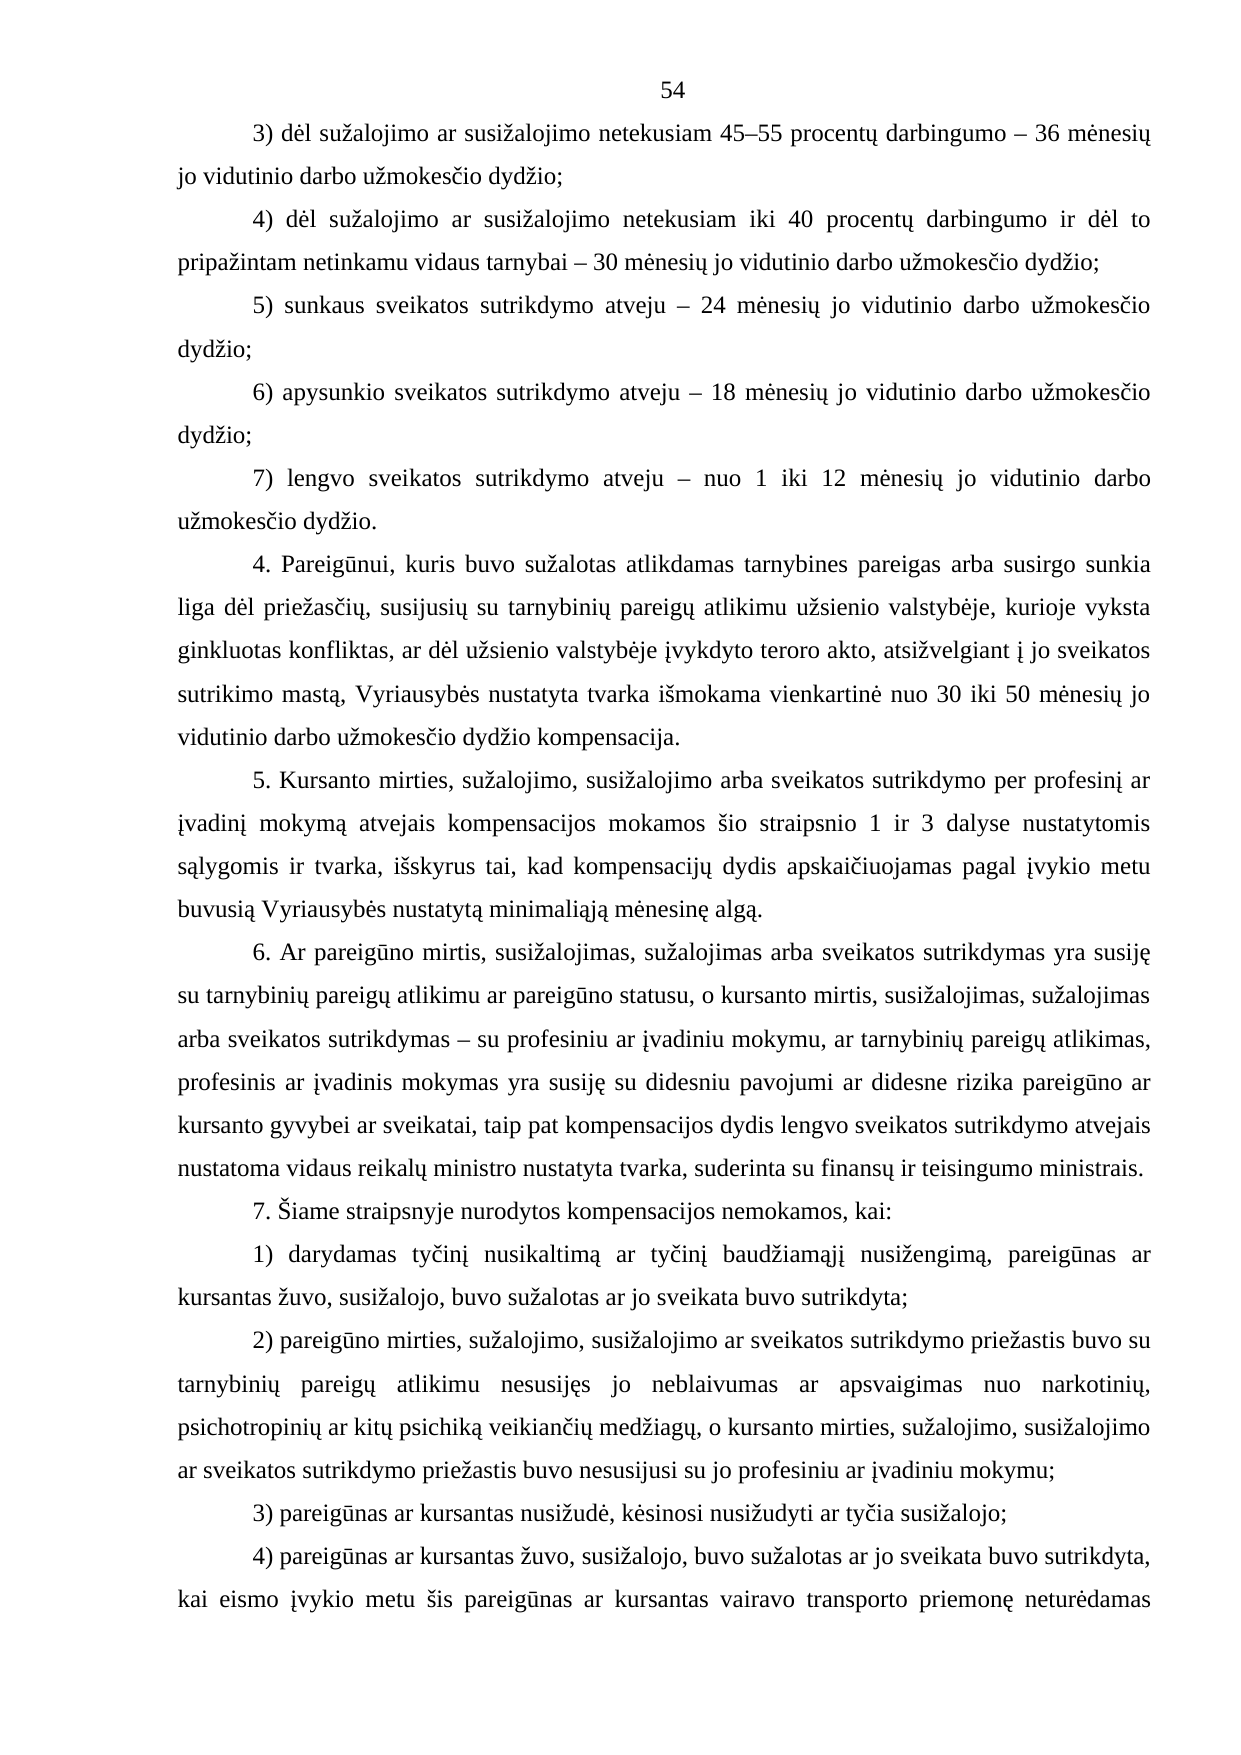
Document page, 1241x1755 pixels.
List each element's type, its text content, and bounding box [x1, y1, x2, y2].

text 1) darydamas tyčinį nusikaltimą ar tyčinį baudžiamąjį nusižengimą, pareigūnas ar kursantas žuvo, susižalojo, buvo sužalotas ar jo sveikata buvo sutrikdyta; [177, 1239, 1152, 1311]
text 5) sunkaus sveikatos sutrikdymo atveju – 24 mėnesių jo vidutinio darbo užmokesčio dydžio; [177, 291, 1152, 362]
text 6) apysunkio sveikatos sutrikdymo atveju – 18 mėnesių jo vidutinio darbo užmokesčio dydžio; [177, 377, 1152, 449]
text 7) lengvo sveikatos sutrikdymo atveju – nuo 1 iki 12 mėnesių jo vidutinio darbo užmokesčio dydžio. [177, 463, 1152, 535]
text 6. Ar pareigūno mirtis, susižalojimas, sužalojimas arba sveikatos sutrikdymas yra susiję su tarnybinių pareigų atlikimu ar pareigūno statusu, o kursanto mirtis, susižalojimas, sužalojimas arba sveikatos sutrikdymas – su profesiniu ar įvadiniu mokymu, ar tarnybinių pareigų atlikimas, profesinis ar įvadinis mokymas yra susiję su didesniu pavojumi ar didesne rizika pareigūno ar kursanto gyvybei ar sveikatai, taip pat kompensacijos dydis lengvo sveikatos sutrikdymo atvejais nustatoma vidaus reikalų ministro nustatyta tvarka, suderinta su finansų ir teisingumo ministrais. [177, 937, 1152, 1182]
text 5. Kursanto mirties, sužalojimo, susižalojimo arba sveikatos sutrikdymo per profesinį ar įvadinį mokymą atvejais kompensacijos mokamos šio straipsnio 1 ir 3 dalyse nustatytomis sąlygomis ir tvarka, išskyrus tai, kad kompensacijų dydis apskaičiuojamas pagal įvykio metu buvusią Vyriausybės nustatytą minimaliąją mėnesinę algą. [177, 765, 1152, 923]
text 3) dėl sužalojimo ar susižalojimo netekusiam 45–55 procentų darbingumo – 36 mėnesių jo vidutinio darbo užmokesčio dydžio; [177, 118, 1152, 190]
text 4) dėl sužalojimo ar susižalojimo netekusiam iki 40 procentų darbingumo ir dėl to pripažintam netinkamu vidaus tarnybai – 30 mėnesių jo vidutinio darbo užmokesčio dydžio; [177, 204, 1152, 276]
text 3) pareigūnas ar kursantas nusižudė, kėsinosi nusižudyti ar tyčia susižalojo; [177, 1498, 1152, 1527]
text 4. Pareigūnui, kuris buvo sužalotas atlikdamas tarnybines pareigas arba susirgo sunkia liga dėl priežasčių, susijusių su tarnybinių pareigų atlikimu užsienio valstybėje, kurioje vyksta ginkluotas konfliktas, ar dėl užsienio valstybėje įvykdyto teroro akto, atsižvelgiant į jo sveikatos sutrikimo mastą, Vyriausybės nustatyta tvarka išmokama vienkartinė nuo 30 iki 50 mėnesių jo vidutinio darbo užmokesčio dydžio kompensacija. [177, 549, 1152, 751]
text 2) pareigūno mirties, sužalojimo, susižalojimo ar sveikatos sutrikdymo priežastis buvo su tarnybinių pareigų atlikimu nesusijęs jo neblaivumas ar apsvaigimas nuo narkotinių, psichotropinių ar kitų psichiką veikiančių medžiagų, o kursanto mirties, sužalojimo, susižalojimo ar sveikatos sutrikdymo priežastis buvo nesusijusi su jo profesiniu ar įvadiniu mokymu; [177, 1326, 1152, 1484]
text 7. Šiame straipsnyje nurodytos kompensacijos nemokamos, kai: [177, 1196, 1152, 1225]
text 4) pareigūnas ar kursantas žuvo, susižalojo, buvo sužalotas ar jo sveikata buvo sutrikdyta, kai eismo įvykio metu šis pareigūnas ar kursantas vairavo transporto priemonę neturėdamas [177, 1541, 1152, 1613]
